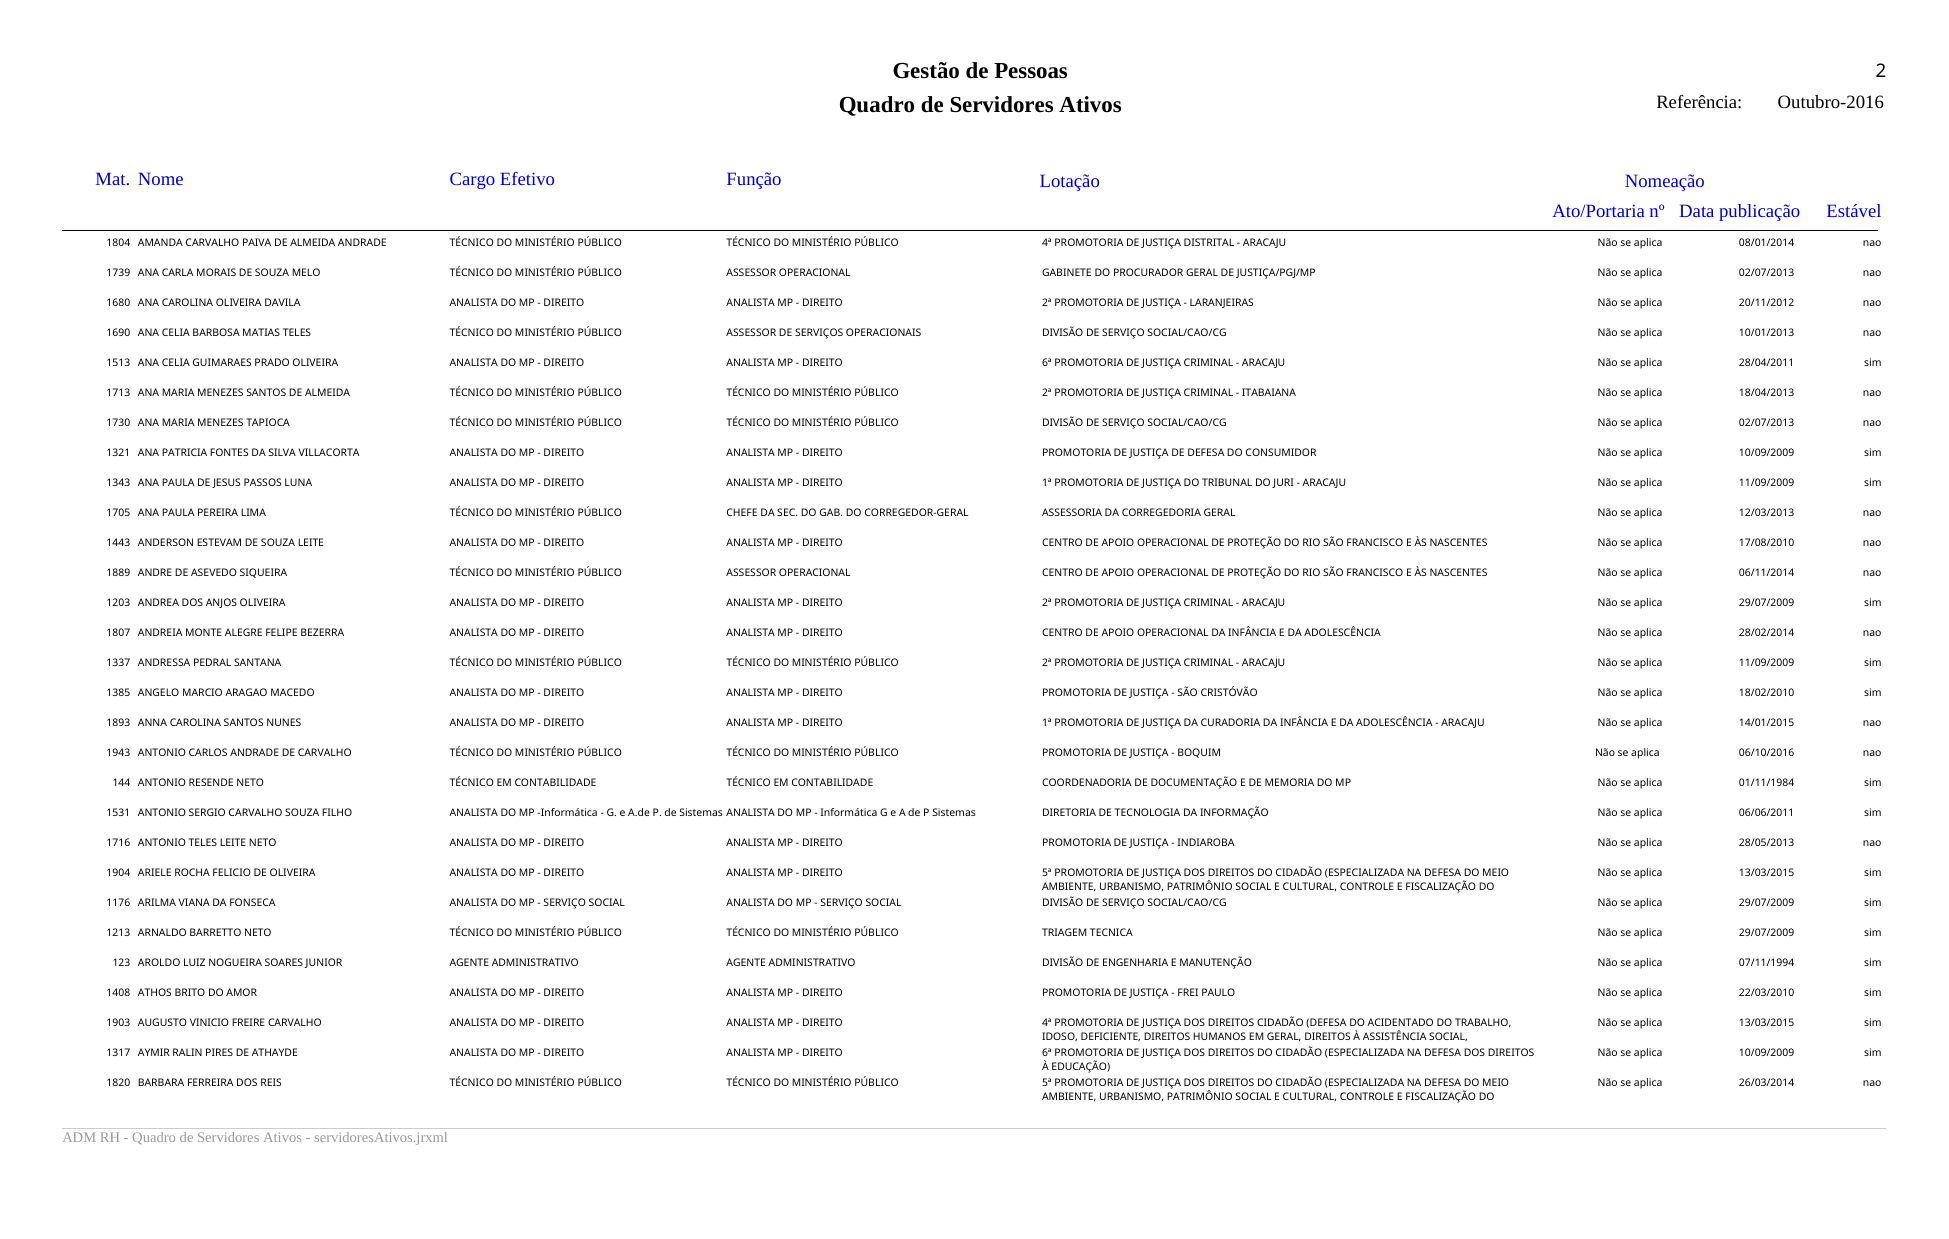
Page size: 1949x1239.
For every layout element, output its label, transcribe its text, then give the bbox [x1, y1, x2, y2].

table_cell [1030, 745, 1042, 775]
table_cell [1794, 1045, 1803, 1075]
table_cell 14/01/2015 [1662, 715, 1794, 745]
table_cell [0, 57, 437, 84]
table_cell [1030, 925, 1042, 955]
table_cell [0, 170, 68, 198]
table_cell [1030, 655, 1042, 685]
table_cell ANALISTA DO MP - DIREITO [449, 835, 723, 865]
table_cell [443, 325, 449, 355]
table_cell [443, 355, 449, 385]
table_cell [443, 1015, 449, 1045]
table_cell [684, 170, 726, 198]
table_cell [443, 415, 449, 445]
table_cell 07/11/1994 [1662, 955, 1794, 985]
table_cell nao [1803, 505, 1881, 535]
table_cell 17/08/2010 [1662, 535, 1794, 565]
table_cell [1030, 955, 1042, 985]
table_cell [1881, 655, 1948, 685]
table_cell 26/03/2014 [1662, 1075, 1794, 1105]
table_cell [1794, 955, 1803, 985]
table_cell Não se aplica [1547, 385, 1662, 415]
table_cell 10/09/2009 [1662, 1045, 1794, 1075]
table_cell ANALISTA MP - DIREITO [726, 445, 1030, 475]
table_cell ANALISTA DO MP - DIREITO [449, 625, 723, 655]
table_cell [1881, 235, 1948, 265]
table_cell [0, 325, 68, 355]
table_cell [1538, 475, 1547, 505]
table_cell 1807 [68, 625, 130, 655]
table_cell 1680 [68, 295, 130, 325]
table_cell 1690 [68, 325, 130, 355]
table_cell AUGUSTO VINICIO FREIRE CARVALHO [138, 1015, 443, 1045]
table_cell [1794, 775, 1803, 805]
table_cell 1ª PROMOTORIA DE JUSTIÇA DO TRIBUNAL DO JURI - ARACAJU [1042, 475, 1538, 505]
table_cell [0, 1015, 68, 1045]
table_cell [1030, 685, 1042, 715]
table_cell [0, 835, 68, 865]
table_cell Não se aplica [1547, 295, 1662, 325]
table_cell [443, 715, 449, 745]
table_cell [0, 295, 68, 325]
table_header Cargo Efetivo [449, 168, 684, 198]
table_cell [1538, 895, 1547, 925]
table_cell PROMOTORIA DE JUSTIÇA - INDIAROBA [1042, 835, 1538, 865]
table_cell ANDREA DOS ANJOS OLIVEIRA [138, 595, 443, 625]
table_cell [1881, 355, 1948, 385]
table_cell nao [1803, 745, 1881, 775]
table_cell 5ª PROMOTORIA DE JUSTIÇA DOS DIREITOS DO CIDADÃO (ESPECIALIZADA NA DEFESA DO MEIO AMBIENTE, URBANISMO, PATRIMÔNIO SOCIAL E CULTURAL, CONTROLE E FISCALIZAÇÃO DO [1042, 865, 1538, 895]
table_cell [130, 475, 138, 505]
table_cell [1030, 835, 1042, 865]
table_cell [443, 595, 449, 625]
table_cell [0, 85, 1948, 91]
table_cell [1794, 745, 1803, 775]
table_cell [1881, 505, 1948, 535]
table_cell ANALISTA DO MP - DIREITO [449, 475, 723, 505]
table_cell [1881, 955, 1948, 985]
table_cell [130, 955, 138, 985]
table_cell 08/01/2014 [1662, 235, 1794, 265]
table_cell 6ª PROMOTORIA DE JUSTIÇA DOS DIREITOS DO CIDADÃO (ESPECIALIZADA NA DEFESA DOS DIREITOS À EDUCAÇÃO) [1042, 1045, 1538, 1075]
table_cell [130, 595, 138, 625]
table_cell TÉCNICO DO MINISTÉRIO PÚBLICO [726, 415, 1030, 445]
table_cell [0, 415, 68, 445]
table_cell nao [1803, 235, 1881, 265]
table_cell [1881, 685, 1948, 715]
table_cell ANDRE DE ASEVEDO SIQUEIRA [138, 565, 443, 595]
table_cell Não se aplica [1547, 355, 1662, 385]
table_cell AMANDA CARVALHO PAIVA DE ALMEIDA ANDRADE [138, 235, 443, 265]
table_cell [130, 505, 138, 535]
table_cell [1881, 895, 1948, 925]
table_cell ANDRESSA PEDRAL SANTANA [138, 655, 443, 685]
table_cell 2ª PROMOTORIA DE JUSTIÇA CRIMINAL - ITABAIANA [1042, 385, 1538, 415]
table_cell nao [1803, 535, 1881, 565]
table_cell 1713 [68, 385, 130, 415]
table_header Função [726, 168, 803, 198]
table_cell ANNA CAROLINA SANTOS NUNES [138, 715, 443, 745]
table_cell [1794, 1015, 1803, 1045]
table_cell [1030, 985, 1042, 1015]
table_cell [0, 805, 68, 835]
table_cell nao [1803, 625, 1881, 655]
table_cell ANALISTA MP - DIREITO [726, 355, 1030, 385]
table_cell [130, 1045, 138, 1075]
table_cell [1794, 235, 1803, 265]
table_cell [0, 745, 68, 775]
table_cell Não se aplica [1547, 685, 1662, 715]
table_cell [1030, 1075, 1042, 1105]
table_cell ANALISTA DO MP - DIREITO [449, 535, 723, 565]
table_cell [1794, 325, 1803, 355]
table_cell [1538, 745, 1547, 775]
table_cell TÉCNICO EM CONTABILIDADE [726, 775, 1030, 805]
table_cell 28/05/2013 [1662, 835, 1794, 865]
table_cell DIVISÃO DE SERVIÇO SOCIAL/CAO/CG [1042, 415, 1538, 445]
table_cell Não se aplica [1547, 625, 1662, 655]
table_cell ANALISTA DO MP -Informática - G. e A.de P. de Sistemas [449, 805, 723, 835]
table_cell [0, 355, 68, 385]
table_cell [0, 535, 68, 565]
table_cell [1794, 715, 1803, 745]
table_cell ANA CARLA MORAIS DE SOUZA MELO [138, 265, 443, 295]
table_cell [1881, 835, 1948, 865]
table_cell [1523, 57, 1731, 84]
table_cell 1889 [68, 565, 130, 595]
table_cell [1794, 295, 1803, 325]
table_cell sim [1803, 595, 1881, 625]
table_cell [0, 715, 68, 745]
table_cell ANTONIO CARLOS ANDRADE DE CARVALHO [138, 745, 443, 775]
table_cell [443, 775, 449, 805]
table_cell 6ª PROMOTORIA DE JUSTIÇA CRIMINAL - ARACAJU [1042, 355, 1538, 385]
table_cell [1538, 505, 1547, 535]
table_cell Não se aplica [1547, 805, 1662, 835]
table_cell Não se aplica [1547, 1045, 1662, 1075]
table_cell ARIELE ROCHA FELICIO DE OLIVEIRA [138, 865, 443, 895]
table_cell 1317 [68, 1045, 130, 1075]
table_cell AGENTE ADMINISTRATIVO [726, 955, 1030, 985]
table_cell 02/07/2013 [1662, 415, 1794, 445]
table_cell TÉCNICO DO MINISTÉRIO PÚBLICO [726, 655, 1030, 685]
table_cell 1705 [68, 505, 130, 535]
table_cell 1904 [68, 865, 130, 895]
table_cell PROMOTORIA DE JUSTIÇA - SÃO CRISTÓVÃO [1042, 685, 1538, 715]
table_cell Não se aplica [1547, 235, 1662, 265]
table_cell ANALISTA DO MP - Informática G e A de P Sistemas [726, 805, 1030, 835]
table_header [0, 0, 1948, 57]
table_cell TÉCNICO DO MINISTÉRIO PÚBLICO [449, 655, 723, 685]
table_cell [1881, 775, 1948, 805]
table_cell AGENTE ADMINISTRATIVO [449, 955, 723, 985]
table_cell [1794, 595, 1803, 625]
table_cell [0, 1105, 1948, 1128]
table_cell ASSESSOR DE SERVIÇOS OPERACIONAIS [726, 325, 1030, 355]
table_cell Não se aplica [1547, 535, 1662, 565]
table_cell [0, 685, 68, 715]
table_cell sim [1803, 355, 1881, 385]
table_cell Não se aplica [1547, 835, 1662, 865]
table_cell ANA MARIA MENEZES SANTOS DE ALMEIDA [138, 385, 443, 415]
table_cell [1538, 865, 1547, 895]
table_cell [1030, 235, 1042, 265]
table_cell [1884, 91, 1948, 124]
table_cell ASSESSORIA DA CORREGEDORIA GERAL [1042, 505, 1538, 535]
table_cell [1794, 895, 1803, 925]
table_cell PROMOTORIA DE JUSTIÇA - BOQUIM [1042, 745, 1538, 775]
table_cell 10/01/2013 [1662, 325, 1794, 355]
table_cell [1030, 295, 1042, 325]
table_cell 29/07/2009 [1662, 895, 1794, 925]
table_cell [1030, 805, 1042, 835]
table_cell [1794, 835, 1803, 865]
table_cell [1794, 505, 1803, 535]
table_cell [443, 295, 449, 325]
table_cell ANA CELIA GUIMARAES PRADO OLIVEIRA [138, 355, 443, 385]
table_cell ANALISTA DO MP - DIREITO [449, 355, 723, 385]
table_cell Não se aplica [1547, 985, 1662, 1015]
table_cell [1030, 475, 1042, 505]
table_cell ADM RH - Quadro de Servidores Ativos - servidoresAtivos.jrxml [62, 1129, 1886, 1152]
table_cell ANALISTA DO MP - DIREITO [449, 1015, 723, 1045]
table_header Mat. [68, 168, 130, 198]
table_cell ARILMA VIANA DA FONSECA [138, 895, 443, 925]
table_cell ANALISTA MP - DIREITO [726, 685, 1030, 715]
table_cell [0, 985, 68, 1015]
table_cell [1881, 325, 1948, 355]
table_cell ANA CELIA BARBOSA MATIAS TELES [138, 325, 443, 355]
table_cell [1030, 445, 1042, 475]
table_cell [443, 985, 449, 1015]
table_cell Não se aplica [1547, 415, 1662, 445]
table_cell [1030, 415, 1042, 445]
table_cell [1794, 805, 1803, 835]
table_cell [130, 1015, 138, 1045]
table_cell ANALISTA DO MP - SERVIÇO SOCIAL [726, 895, 1030, 925]
table_cell sim [1803, 475, 1881, 505]
table_cell 2ª PROMOTORIA DE JUSTIÇA CRIMINAL - ARACAJU [1042, 595, 1538, 625]
table_cell [1538, 1015, 1547, 1045]
table_cell ANALISTA DO MP - DIREITO [449, 595, 723, 625]
table_cell Não se aplica [1547, 775, 1662, 805]
table_cell [0, 1045, 68, 1075]
table_cell [1538, 835, 1547, 865]
table_cell ANALISTA DO MP - DIREITO [449, 715, 723, 745]
table_cell [443, 865, 449, 895]
table_cell sim [1803, 805, 1881, 835]
table_cell [1538, 955, 1547, 985]
table_cell AROLDO LUIZ NOGUEIRA SOARES JUNIOR [138, 955, 443, 985]
table_cell nao [1803, 295, 1881, 325]
table_cell [1881, 985, 1948, 1015]
table_cell Ato/Portaria nº [1529, 200, 1664, 229]
table_cell [0, 655, 68, 685]
table_cell 22/03/2010 [1662, 985, 1794, 1015]
table_cell Não se aplica [1547, 595, 1662, 625]
table_cell [130, 925, 138, 955]
table_cell TÉCNICO DO MINISTÉRIO PÚBLICO [726, 385, 1030, 415]
table_cell 1408 [68, 985, 130, 1015]
table_cell [1794, 865, 1803, 895]
table_cell nao [1803, 265, 1881, 295]
table_cell 1176 [68, 895, 130, 925]
table_cell 11/09/2009 [1662, 655, 1794, 685]
table_cell 13/03/2015 [1662, 865, 1794, 895]
table_cell Quadro de Servidores Ativos [437, 91, 1523, 124]
table_cell TÉCNICO DO MINISTÉRIO PÚBLICO [726, 745, 1030, 775]
table_cell [130, 415, 138, 445]
table_cell Não se aplica [1547, 265, 1662, 295]
table_cell Não se aplica [1547, 1075, 1662, 1105]
table_cell 18/02/2010 [1662, 685, 1794, 715]
table_cell Não se aplica [1547, 565, 1662, 595]
table_cell ANALISTA DO MP - DIREITO [449, 295, 723, 325]
table_cell [0, 505, 68, 535]
table_cell [1881, 1075, 1948, 1105]
table_cell [1794, 535, 1803, 565]
table_cell 11/09/2009 [1662, 475, 1794, 505]
table_cell [1030, 565, 1042, 595]
table_cell COORDENADORIA DE DOCUMENTAÇÃO E DE MEMORIA DO MP [1042, 775, 1538, 805]
table_cell [443, 385, 449, 415]
table_cell ANALISTA DO MP - DIREITO [449, 865, 723, 895]
table_cell [1538, 685, 1547, 715]
table_cell [0, 91, 437, 124]
table_cell [1881, 295, 1948, 325]
table_cell sim [1803, 1015, 1881, 1045]
table_cell [1881, 565, 1948, 595]
table_cell [0, 565, 68, 595]
table_cell 1213 [68, 925, 130, 955]
table_cell ANALISTA MP - DIREITO [726, 865, 1030, 895]
table_cell ANALISTA DO MP - DIREITO [449, 985, 723, 1015]
table_cell 4ª PROMOTORIA DE JUSTIÇA DISTRITAL - ARACAJU [1042, 235, 1538, 265]
table_cell TRIAGEM TECNICA [1042, 925, 1538, 955]
table_cell [130, 265, 138, 295]
table_cell 1343 [68, 475, 130, 505]
table_cell ANALISTA MP - DIREITO [726, 475, 1030, 505]
table_cell [1881, 265, 1948, 295]
table_cell [130, 625, 138, 655]
table_cell 1804 [68, 235, 130, 265]
table_cell DIVISÃO DE SERVIÇO SOCIAL/CAO/CG [1042, 895, 1538, 925]
table_cell [1794, 565, 1803, 595]
table_cell [130, 235, 138, 265]
table_cell ANTONIO SERGIO CARVALHO SOUZA FILHO [138, 805, 443, 835]
table_cell Nomeação [1529, 170, 1800, 199]
table_cell ANA PAULA PEREIRA LIMA [138, 505, 443, 535]
table_cell [0, 595, 68, 625]
table_cell [1538, 535, 1547, 565]
table_cell [1881, 625, 1948, 655]
table_cell ASSESSOR OPERACIONAL [726, 265, 1030, 295]
table_cell [130, 385, 138, 415]
table_cell Não se aplica [1547, 475, 1662, 505]
table_cell [443, 685, 449, 715]
table_cell ANALISTA MP - DIREITO [726, 835, 1030, 865]
table_cell TÉCNICO DO MINISTÉRIO PÚBLICO [449, 415, 723, 445]
table_cell 123 [68, 955, 130, 985]
table_cell [1538, 325, 1547, 355]
table_cell [443, 655, 449, 685]
table_cell [443, 475, 449, 505]
table_cell ARNALDO BARRETTO NETO [138, 925, 443, 955]
table_cell ANALISTA DO MP - SERVIÇO SOCIAL [449, 895, 723, 925]
table_cell [1538, 925, 1547, 955]
table_cell 29/07/2009 [1662, 595, 1794, 625]
table_cell CENTRO DE APOIO OPERACIONAL DA INFÂNCIA E DA ADOLESCÊNCIA [1042, 625, 1538, 655]
table_cell [443, 955, 449, 985]
table_cell Não se aplica [1547, 925, 1662, 955]
table_cell ANDREIA MONTE ALEGRE FELIPE BEZERRA [138, 625, 443, 655]
table_cell sim [1803, 925, 1881, 955]
table_cell [130, 1075, 138, 1105]
table_cell [130, 565, 138, 595]
table_cell 06/11/2014 [1662, 565, 1794, 595]
table_cell Não se aplica [1547, 955, 1662, 985]
table_cell nao [1803, 1075, 1881, 1105]
table_cell [1881, 805, 1948, 835]
table_cell [443, 535, 449, 565]
table_cell 02/07/2013 [1662, 265, 1794, 295]
table_cell [1794, 445, 1803, 475]
table_cell TÉCNICO DO MINISTÉRIO PÚBLICO [449, 1075, 723, 1105]
table_cell [1794, 985, 1803, 1015]
table_cell [1030, 1045, 1042, 1075]
table_cell Não se aplica [1547, 895, 1662, 925]
table_cell [1030, 385, 1042, 415]
table_cell [1881, 1015, 1948, 1045]
table_cell Gestão de Pessoas [437, 57, 1523, 85]
table_cell [1523, 91, 1656, 124]
table_cell PROMOTORIA DE JUSTIÇA - FREI PAULO [1042, 985, 1538, 1015]
table_cell ANALISTA MP - DIREITO [726, 295, 1030, 325]
table_cell [443, 745, 449, 775]
table_cell [130, 775, 138, 805]
table_cell [1794, 655, 1803, 685]
table_cell [130, 445, 138, 475]
table_cell 18/04/2013 [1662, 385, 1794, 415]
table_cell [443, 805, 449, 835]
table_cell TÉCNICO EM CONTABILIDADE [449, 775, 723, 805]
table_cell ANALISTA MP - DIREITO [726, 1045, 1030, 1075]
table_cell [1538, 1075, 1547, 1105]
table_cell 10/09/2009 [1662, 445, 1794, 475]
table_cell [1030, 265, 1042, 295]
table_cell TÉCNICO DO MINISTÉRIO PÚBLICO [449, 325, 723, 355]
table_cell CHEFE DA SEC. DO GAB. DO CORREGEDOR-GERAL [726, 505, 1030, 535]
table_cell 1337 [68, 655, 130, 685]
table_cell [1886, 1128, 1948, 1152]
table_cell [130, 355, 138, 385]
table_cell TÉCNICO DO MINISTÉRIO PÚBLICO [449, 265, 723, 295]
table_cell [0, 895, 68, 925]
table_cell [443, 1075, 449, 1105]
table_cell Não se aplica [1547, 445, 1662, 475]
table_cell 1443 [68, 535, 130, 565]
table_cell [1030, 625, 1042, 655]
table_cell [1881, 475, 1948, 505]
table_cell TÉCNICO DO MINISTÉRIO PÚBLICO [449, 745, 723, 775]
table_cell [130, 745, 138, 775]
table_cell ANALISTA DO MP - DIREITO [449, 445, 723, 475]
table_cell [130, 170, 138, 198]
table_cell [130, 805, 138, 835]
table_cell [130, 715, 138, 745]
table_cell ANALISTA DO MP - DIREITO [449, 685, 723, 715]
table_cell 06/10/2016 [1662, 745, 1794, 775]
table_cell sim [1803, 985, 1881, 1015]
table_cell 1820 [68, 1075, 130, 1105]
table_cell ANTONIO TELES LEITE NETO [138, 835, 443, 865]
table_cell [0, 955, 68, 985]
table_cell ANTONIO RESENDE NETO [138, 775, 443, 805]
table_cell sim [1803, 445, 1881, 475]
table_cell [1800, 170, 1948, 198]
table_cell [1538, 235, 1547, 265]
table_cell Outubro-2016 [1756, 91, 1884, 124]
table_cell [130, 985, 138, 1015]
table_cell 2 [1731, 57, 1886, 84]
table_cell [130, 325, 138, 355]
table_cell ANALISTA MP - DIREITO [726, 595, 1030, 625]
table_cell Não se aplica [1547, 1015, 1662, 1045]
table_cell [443, 265, 449, 295]
table_cell [0, 235, 68, 265]
table_cell ANALISTA MP - DIREITO [726, 1015, 1030, 1045]
table_cell [1030, 325, 1042, 355]
table_cell [1881, 535, 1948, 565]
table_cell sim [1803, 865, 1881, 895]
table_cell [1881, 715, 1948, 745]
table_cell [1030, 715, 1042, 745]
table_cell [1538, 655, 1547, 685]
table_cell 1730 [68, 415, 130, 445]
table_cell [130, 655, 138, 685]
table_cell [1538, 385, 1547, 415]
table_cell Lotação [1039, 170, 1196, 199]
table_cell TÉCNICO DO MINISTÉRIO PÚBLICO [449, 235, 723, 265]
table_cell [0, 775, 68, 805]
table_cell ANALISTA DO MP - DIREITO [449, 1045, 723, 1075]
table_cell Não se aplica [1547, 505, 1662, 535]
table_cell nao [1803, 565, 1881, 595]
table_cell ANA PAULA DE JESUS PASSOS LUNA [138, 475, 443, 505]
table_cell [130, 535, 138, 565]
table_cell [443, 835, 449, 865]
table_cell [0, 445, 68, 475]
table_cell 28/02/2014 [1662, 625, 1794, 655]
table_cell [0, 1128, 62, 1152]
table_cell [0, 625, 68, 655]
table_cell [1538, 715, 1547, 745]
table_cell TÉCNICO DO MINISTÉRIO PÚBLICO [449, 925, 723, 955]
table_cell [1794, 355, 1803, 385]
table_cell [130, 895, 138, 925]
table_cell [1881, 200, 1948, 229]
table_cell [1538, 445, 1547, 475]
table_cell [1881, 1045, 1948, 1075]
table_cell GABINETE DO PROCURADOR GERAL DE JUSTIÇA/PGJ/MP [1042, 265, 1538, 295]
table_cell [1881, 925, 1948, 955]
table_cell [1794, 925, 1803, 955]
table_cell [130, 835, 138, 865]
table_cell Não se aplica [1547, 745, 1662, 775]
table_cell 1321 [68, 445, 130, 475]
table_cell ATHOS BRITO DO AMOR [138, 985, 443, 1015]
table_cell [0, 865, 68, 895]
table_cell [1794, 685, 1803, 715]
table_cell [443, 235, 449, 265]
table_cell [1881, 745, 1948, 775]
table_cell sim [1803, 655, 1881, 685]
table_cell sim [1803, 775, 1881, 805]
table_cell BARBARA FERREIRA DOS REIS [138, 1075, 443, 1105]
table_cell Não se aplica [1547, 655, 1662, 685]
table_cell [130, 685, 138, 715]
table_cell [203, 170, 449, 198]
table_cell [443, 505, 449, 535]
table_cell [0, 475, 68, 505]
table_cell Estável [1803, 200, 1881, 229]
table_cell [443, 925, 449, 955]
table_cell 01/11/1984 [1662, 775, 1794, 805]
table_cell [1538, 625, 1547, 655]
table_cell [1538, 1045, 1547, 1075]
table_cell 1943 [68, 745, 130, 775]
table_cell [1538, 805, 1547, 835]
table_cell [0, 1075, 68, 1105]
table_cell 2ª PROMOTORIA DE JUSTIÇA - LARANJEIRAS [1042, 295, 1538, 325]
table_cell [1030, 865, 1042, 895]
table_cell Não se aplica [1547, 865, 1662, 895]
table_cell [443, 895, 449, 925]
table_cell [1030, 505, 1042, 535]
table_cell [1030, 1015, 1042, 1045]
table_cell [0, 385, 68, 415]
table_cell [1538, 565, 1547, 595]
table_cell ASSESSOR OPERACIONAL [726, 565, 1030, 595]
table_cell [1538, 775, 1547, 805]
table_cell 4ª PROMOTORIA DE JUSTIÇA DOS DIREITOS CIDADÃO (DEFESA DO ACIDENTADO DO TRABALHO, IDOSO, DEFICIENTE, DIREITOS HUMANOS EM GERAL, DIREITOS À ASSISTÊNCIA SOCIAL, [1042, 1015, 1538, 1045]
table_cell nao [1803, 385, 1881, 415]
table_cell [1794, 415, 1803, 445]
table_cell [443, 625, 449, 655]
table_cell 06/06/2011 [1662, 805, 1794, 835]
table_cell ANGELO MARCIO ARAGAO MACEDO [138, 685, 443, 715]
table_cell DIRETORIA DE TECNOLOGIA DA INFORMAÇÃO [1042, 805, 1538, 835]
table_cell 1531 [68, 805, 130, 835]
table_cell TÉCNICO DO MINISTÉRIO PÚBLICO [726, 1075, 1030, 1105]
table_cell [1538, 355, 1547, 385]
table_cell 1739 [68, 265, 130, 295]
table_cell [1794, 1075, 1803, 1105]
table_cell 13/03/2015 [1662, 1015, 1794, 1045]
table_cell 1ª PROMOTORIA DE JUSTIÇA DA CURADORIA DA INFÂNCIA E DA ADOLESCÊNCIA - ARACAJU [1042, 715, 1538, 745]
table_cell [1030, 355, 1042, 385]
table_cell 1513 [68, 355, 130, 385]
table_cell [443, 565, 449, 595]
table_cell 1203 [68, 595, 130, 625]
table_cell ANALISTA MP - DIREITO [726, 715, 1030, 745]
table_cell [1538, 595, 1547, 625]
table_cell 1893 [68, 715, 130, 745]
table_cell nao [1803, 325, 1881, 355]
table_cell [0, 200, 1529, 229]
table_cell ANALISTA MP - DIREITO [726, 535, 1030, 565]
table_cell 28/04/2011 [1662, 355, 1794, 385]
table_cell [443, 445, 449, 475]
table_cell sim [1803, 685, 1881, 715]
table_cell [1030, 595, 1042, 625]
table_cell PROMOTORIA DE JUSTIÇA DE DEFESA DO CONSUMIDOR [1042, 445, 1538, 475]
table_cell [1538, 985, 1547, 1015]
table_cell [1538, 295, 1547, 325]
table_cell ANDERSON ESTEVAM DE SOUZA LEITE [138, 535, 443, 565]
table_cell 20/11/2012 [1662, 295, 1794, 325]
table_cell [0, 925, 68, 955]
table_cell TÉCNICO DO MINISTÉRIO PÚBLICO [726, 235, 1030, 265]
table_cell ANALISTA MP - DIREITO [726, 625, 1030, 655]
table_cell DIVISÃO DE ENGENHARIA E MANUTENÇÃO [1042, 955, 1538, 985]
table_cell ANA CAROLINA OLIVEIRA DAVILA [138, 295, 443, 325]
table_cell 12/03/2013 [1662, 505, 1794, 535]
table_cell [1030, 895, 1042, 925]
table_cell 2ª PROMOTORIA DE JUSTIÇA CRIMINAL - ARACAJU [1042, 655, 1538, 685]
table_cell ANALISTA MP - DIREITO [726, 985, 1030, 1015]
table_cell [1881, 385, 1948, 415]
table_cell [1030, 775, 1042, 805]
table_cell Referência: [1656, 91, 1754, 124]
table_cell ANA PATRICIA FONTES DA SILVA VILLACORTA [138, 445, 443, 475]
table_cell [1794, 625, 1803, 655]
table_cell [130, 295, 138, 325]
table_cell [0, 265, 68, 295]
table_cell TÉCNICO DO MINISTÉRIO PÚBLICO [449, 565, 723, 595]
table_cell TÉCNICO DO MINISTÉRIO PÚBLICO [449, 505, 723, 535]
table_cell [130, 865, 138, 895]
table_cell 1716 [68, 835, 130, 865]
table_cell [1538, 415, 1547, 445]
table_cell sim [1803, 1045, 1881, 1075]
table_cell [1794, 475, 1803, 505]
table_cell Não se aplica [1547, 715, 1662, 745]
table_cell sim [1803, 955, 1881, 985]
table_cell CENTRO DE APOIO OPERACIONAL DE PROTEÇÃO DO RIO SÃO FRANCISCO E ÀS NASCENTES [1042, 565, 1538, 595]
table_cell [1881, 445, 1948, 475]
table_cell [803, 170, 1039, 198]
table_cell TÉCNICO DO MINISTÉRIO PÚBLICO [726, 925, 1030, 955]
table_cell [1881, 595, 1948, 625]
table_cell TÉCNICO DO MINISTÉRIO PÚBLICO [449, 385, 723, 415]
table_cell 5ª PROMOTORIA DE JUSTIÇA DOS DIREITOS DO CIDADÃO (ESPECIALIZADA NA DEFESA DO MEIO AMBIENTE, URBANISMO, PATRIMÔNIO SOCIAL E CULTURAL, CONTROLE E FISCALIZAÇÃO DO [1042, 1075, 1538, 1105]
table_cell [1538, 265, 1547, 295]
table_cell nao [1803, 835, 1881, 865]
table_cell [1030, 535, 1042, 565]
table_cell [1886, 57, 1948, 84]
table_cell 1903 [68, 1015, 130, 1045]
table_cell [1794, 385, 1803, 415]
table_cell AYMIR RALIN PIRES DE ATHAYDE [138, 1045, 443, 1075]
table_cell Não se aplica [1547, 325, 1662, 355]
table_cell Data publicação [1665, 200, 1800, 229]
table_cell [1881, 865, 1948, 895]
table_cell 29/07/2009 [1662, 925, 1794, 955]
table_cell [1881, 415, 1948, 445]
table_cell [0, 125, 1948, 168]
table_header Nome [138, 168, 203, 198]
table_cell 144 [68, 775, 130, 805]
table_cell ANA MARIA MENEZES TAPIOCA [138, 415, 443, 445]
table_cell nao [1803, 415, 1881, 445]
table_cell sim [1803, 895, 1881, 925]
table_cell nao [1803, 715, 1881, 745]
table_cell 1385 [68, 685, 130, 715]
table_cell [443, 1045, 449, 1075]
table_cell [1196, 170, 1529, 198]
table_cell DIVISÃO DE SERVIÇO SOCIAL/CAO/CG [1042, 325, 1538, 355]
table_cell CENTRO DE APOIO OPERACIONAL DE PROTEÇÃO DO RIO SÃO FRANCISCO E ÀS NASCENTES [1042, 535, 1538, 565]
table_cell [1794, 265, 1803, 295]
